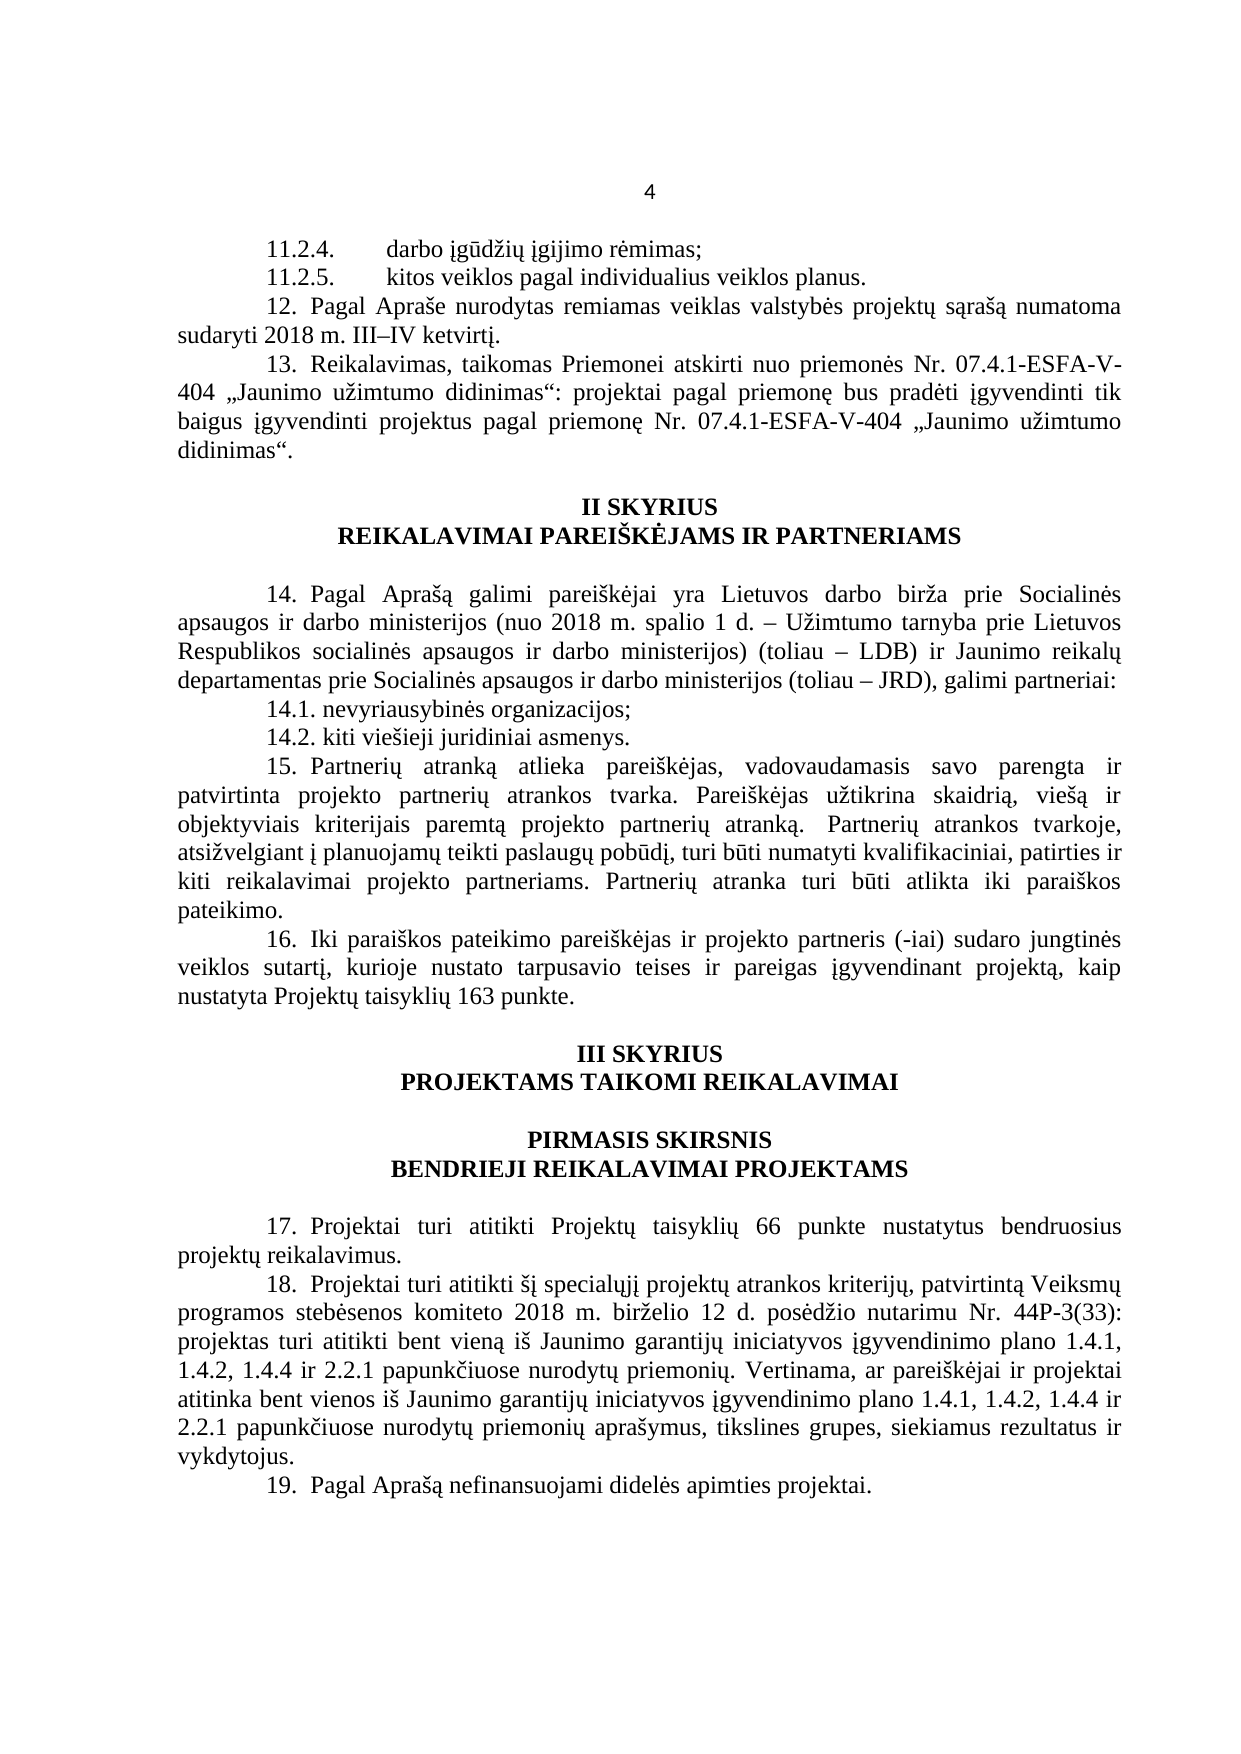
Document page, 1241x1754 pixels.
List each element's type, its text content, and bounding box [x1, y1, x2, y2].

text BENDRIEJI REIKALAVIMAI PROJEKTAMS [177, 1154, 1122, 1182]
text 14. Pagal Aprašą galimi pareiškėjai yra Lietuvos darbo birža prie Socialinės apsaugos ir darbo ministerijos (nuo 2018 m. spalio 1 d. – Užimtumo tarnyba prie Lietuvos Respublikos socialinės apsaugos ir darbo ministerijos) (toliau – LDB) ir Jaunimo reikalų departamentas prie Socialinės apsaugos ir darbo ministerijos (toliau – JRD), galimi partneriai: [177, 579, 1122, 694]
text 19. Pagal Aprašą nefinansuojami didelės apimties projektai. [177, 1470, 1122, 1499]
text 14.2. kiti viešieji juridiniai asmenys. [177, 722, 1122, 751]
text 16. Iki paraiškos pateikimo pareiškėjas ir projekto partneris (-iai) sudaro jungtinės veiklos sutartį, kurioje nustato tarpusavio teises ir pareigas įgyvendinant projektą, kaip nustatyta Projektų taisyklių 163 punkte. [177, 924, 1122, 1010]
text 11.2.4. darbo įgūdžių įgijimo rėmimas; [251, 234, 1122, 262]
text 12. Pagal Apraše nurodytas remiamas veiklas valstybės projektų sąrašą numatoma sudaryti 2018 m. III–IV ketvirtį. [177, 291, 1122, 349]
text 15. Partnerių atranką atlieka pareiškėjas, vadovaudamasis savo parengta ir patvirtinta projekto partnerių atrankos tvarka. Pareiškėjas užtikrina skaidrią, viešą ir objektyviais kriterijais paremtą projekto partnerių atranką. Partnerių atrankos tvarkoje, atsižvelgiant į planuojamų teikti paslaugų pobūdį, turi būti numatyti kvalifikaciniai, patirties ir kiti reikalavimai projekto partneriams. Partnerių atranka turi būti atlikta iki paraiškos pateikimo. [177, 751, 1122, 924]
text 11.2.5. kitos veiklos pagal individualius veiklos planus. [251, 262, 1122, 291]
text REIKALAVIMAI PAREIŠKĖJAMS IR PARTNERIAMS [177, 521, 1122, 550]
text 13. Reikalavimas, taikomas Priemonei atskirti nuo priemonės Nr. 07.4.1-ESFA-V-404 „Jaunimo užimtumo didinimas“: projektai pagal priemonę bus pradėti įgyvendinti tik baigus įgyvendinti projektus pagal priemonę Nr. 07.4.1-ESFA-V-404 „Jaunimo užimtumo didinimas“. [177, 349, 1122, 464]
text PROJEKTAMS TAIKOMI REIKALAVIMAI [177, 1067, 1122, 1096]
text III SKYRIUS [177, 1039, 1122, 1067]
text PIRMASIS SKIRSNIS [177, 1125, 1122, 1154]
text 18. Projektai turi atitikti šį specialųjį projektų atrankos kriterijų, patvirtintą Veiksmų programos stebėsenos komiteto 2018 m. birželio 12 d. posėdžio nutarimu Nr. 44P-3(33): projektas turi atitikti bent vieną iš Jaunimo garantijų iniciatyvos įgyvendinimo plano 1.4.1, 1.4.2, 1.4.4 ir 2.2.1 papunkčiuose nurodytų priemonių. Vertinama, ar pareiškėjai ir projektai atitinka bent vienos iš Jaunimo garantijų iniciatyvos įgyvendinimo plano 1.4.1, 1.4.2, 1.4.4 ir 2.2.1 papunkčiuose nurodytų priemonių aprašymus, tikslines grupes, siekiamus rezultatus ir vykdytojus. [177, 1269, 1122, 1470]
text II SKYRIUS [177, 492, 1122, 521]
text 17. Projektai turi atitikti Projektų taisyklių 66 punkte nustatytus bendruosius projektų reikalavimus. [177, 1211, 1122, 1269]
text 14.1. nevyriausybinės organizacijos; [177, 694, 1122, 722]
